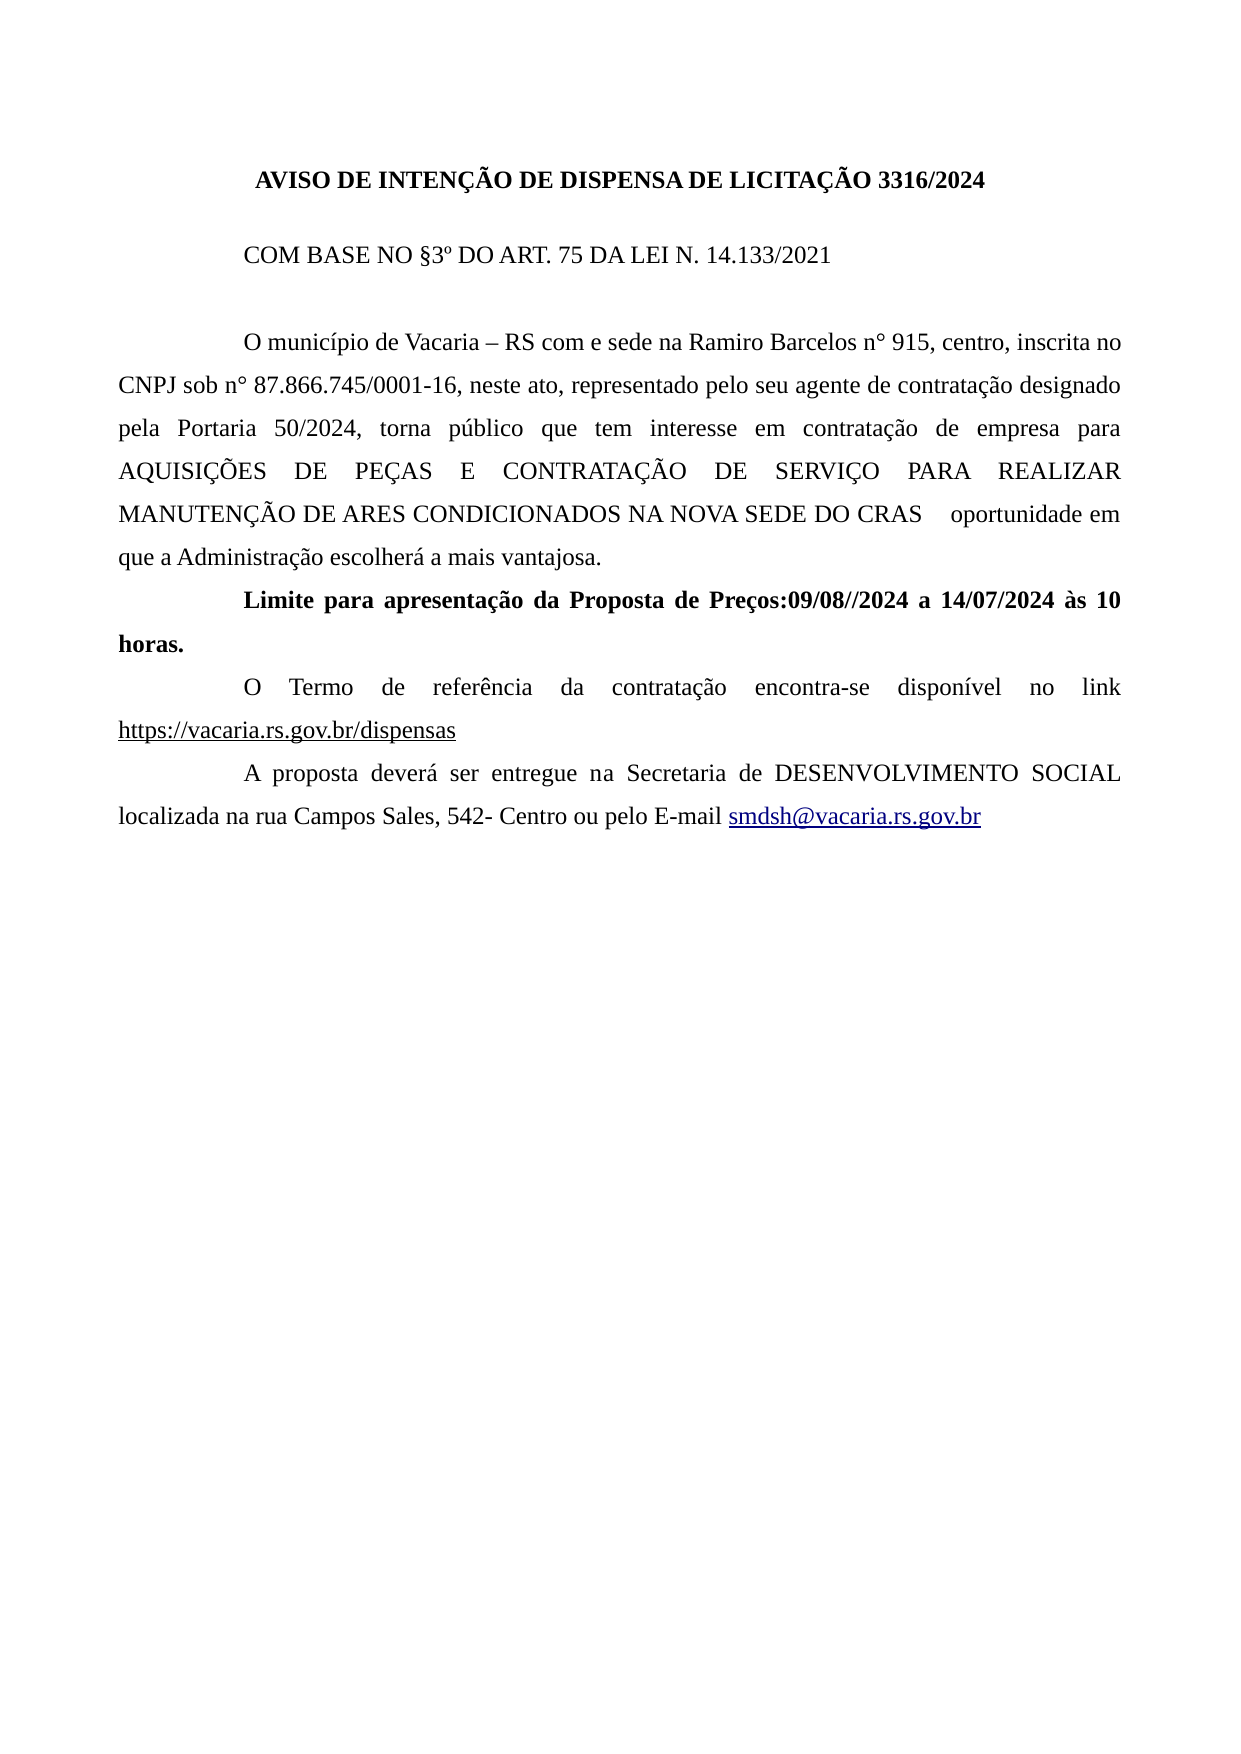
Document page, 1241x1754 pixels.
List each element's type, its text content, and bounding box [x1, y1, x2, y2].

text A proposta deverá ser entregue na Secretaria de DESENVOLVIMENTO SOCIAL localizada na rua Campos Sales, 542- Centro ou pelo E-mail smdsh@vacaria.rs.gov.br [118, 758, 1122, 830]
text COM BASE NO §3º DO ART. 75 DA LEI N. 14.133/2021 [118, 241, 1122, 269]
text O município de Vacaria – RS com e sede na Ramiro Barcelos n° 915, centro, inscrita no CNPJ sob n° 87.866.745/0001-16, neste ato, representado pelo seu agente de contratação designado pela Portaria 50/2024, torna público que tem interesse em contratação de empresa para AQUISIÇÕES DE PEÇAS E CONTRATAÇÃO DE SERVIÇO PARA REALIZAR MANUTENÇÃO DE ARES CONDICIONADOS NA NOVA SEDE DO CRAS oportunidade em que a Administração escolherá a mais vantajosa. [118, 327, 1122, 571]
text Limite para apresentação da Proposta de Preços:09/08//2024 a 14/07/2024 às 10 horas. [118, 586, 1122, 657]
text O Termo de referência da contratação encontra-se disponível no link https://vacaria.rs.gov.br/dispensas [118, 672, 1122, 744]
text AVISO DE INTENÇÃO DE DISPENSA DE LICITAÇÃO 3316/2024 [118, 165, 1122, 194]
